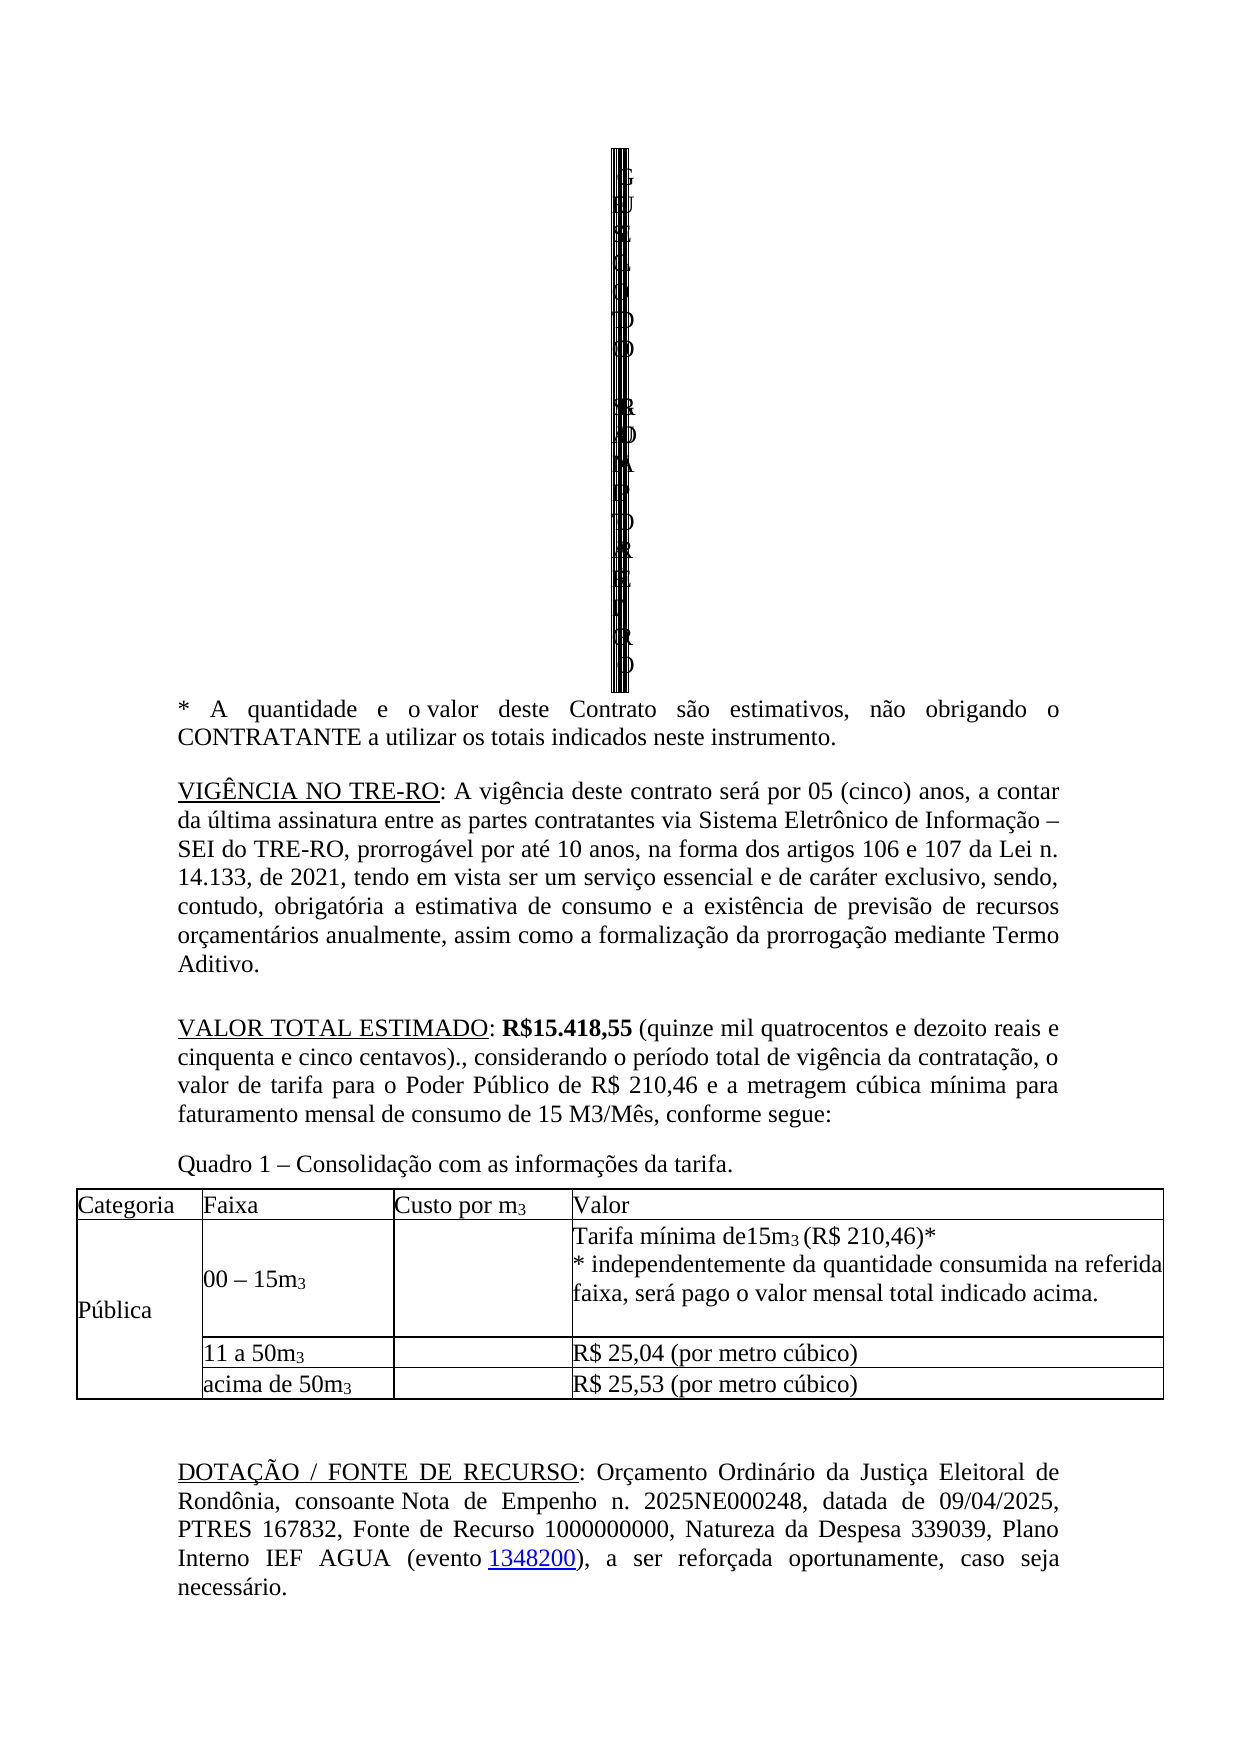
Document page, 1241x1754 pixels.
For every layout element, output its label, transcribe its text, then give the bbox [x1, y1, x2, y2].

table_cell 11 a 50m3 [203, 1338, 393, 1367]
table_cell R$ 25,53 (por metro cúbico) [573, 1368, 1163, 1398]
table_cell Tarifa mínima de15m3 (R$ 210,46)* * independentemente da quantidade consumida na referida faixa, será pago o valor mensal total indicado acima. [573, 1220, 1163, 1336]
text VIGÊNCIA NO TRE-RO: A vigência deste contrato será por 05 (cinco) anos, a contar da última assinatura entre as partes contratantes via Sistema Eletrônico de Informação – SEI do TRE-RO, prorrogável por até 10 anos, na forma dos artigos 106 e 107 da Lei n. 14.133, de 2021, tendo em vista ser um serviço essencial e de caráter exclusivo, sendo, contudo, obrigatória a estimativa de consumo e a existência de previsão de recursos orçamentários anualmente, assim como a formalização da prorrogação mediante Termo Aditivo. [177, 776, 1060, 977]
table_cell [395, 1368, 572, 1398]
table_header Custo por m3 [395, 1190, 572, 1219]
table_cell 00 – 15m3 [203, 1220, 393, 1336]
table_cell [395, 1338, 572, 1367]
text * A quantidade e o valor deste Contrato são estimativos, não obrigando o CONTRATANTE a utilizar os totais indicados neste instrumento. [177, 694, 1060, 751]
text DOTAÇÃO / FONTE DE RECURSO: Orçamento Ordinário da Justiça Eleitoral de Rondônia, consoante Nota de Empenho n. 2025NE000248, datada de 09/04/2025, PTRES 167832, Fonte de Recurso 1000000000, Natureza da Despesa 339039, Plano Interno IEF AGUA (evento 1348200), a ser reforçada oportunamente, caso seja necessário. [177, 1457, 1060, 1601]
table_cell [395, 1220, 572, 1336]
table_cell Pública [78, 1220, 202, 1398]
table_header Valor [573, 1190, 1163, 1219]
table_header Categoria [78, 1190, 202, 1219]
text VALOR TOTAL ESTIMADO: R$15.418,55 (quinze mil quatrocentos e dezoito reais e cinquenta e cinco centavos)., considerando o período total de vigência da contratação, o valor de tarifa para o Poder Público de R$ 210,46 e a metragem cúbica mínima para faturamento mensal de consumo de 15 M3/Mês, conforme segue: [177, 1013, 1060, 1128]
table_header Faixa [203, 1190, 393, 1219]
table_cell R$ 25,04 (por metro cúbico) [573, 1338, 1163, 1367]
table_cell acima de 50m3 [203, 1368, 393, 1398]
text Quadro 1 – Consolidação com as informações da tarifa. [177, 1149, 1060, 1177]
